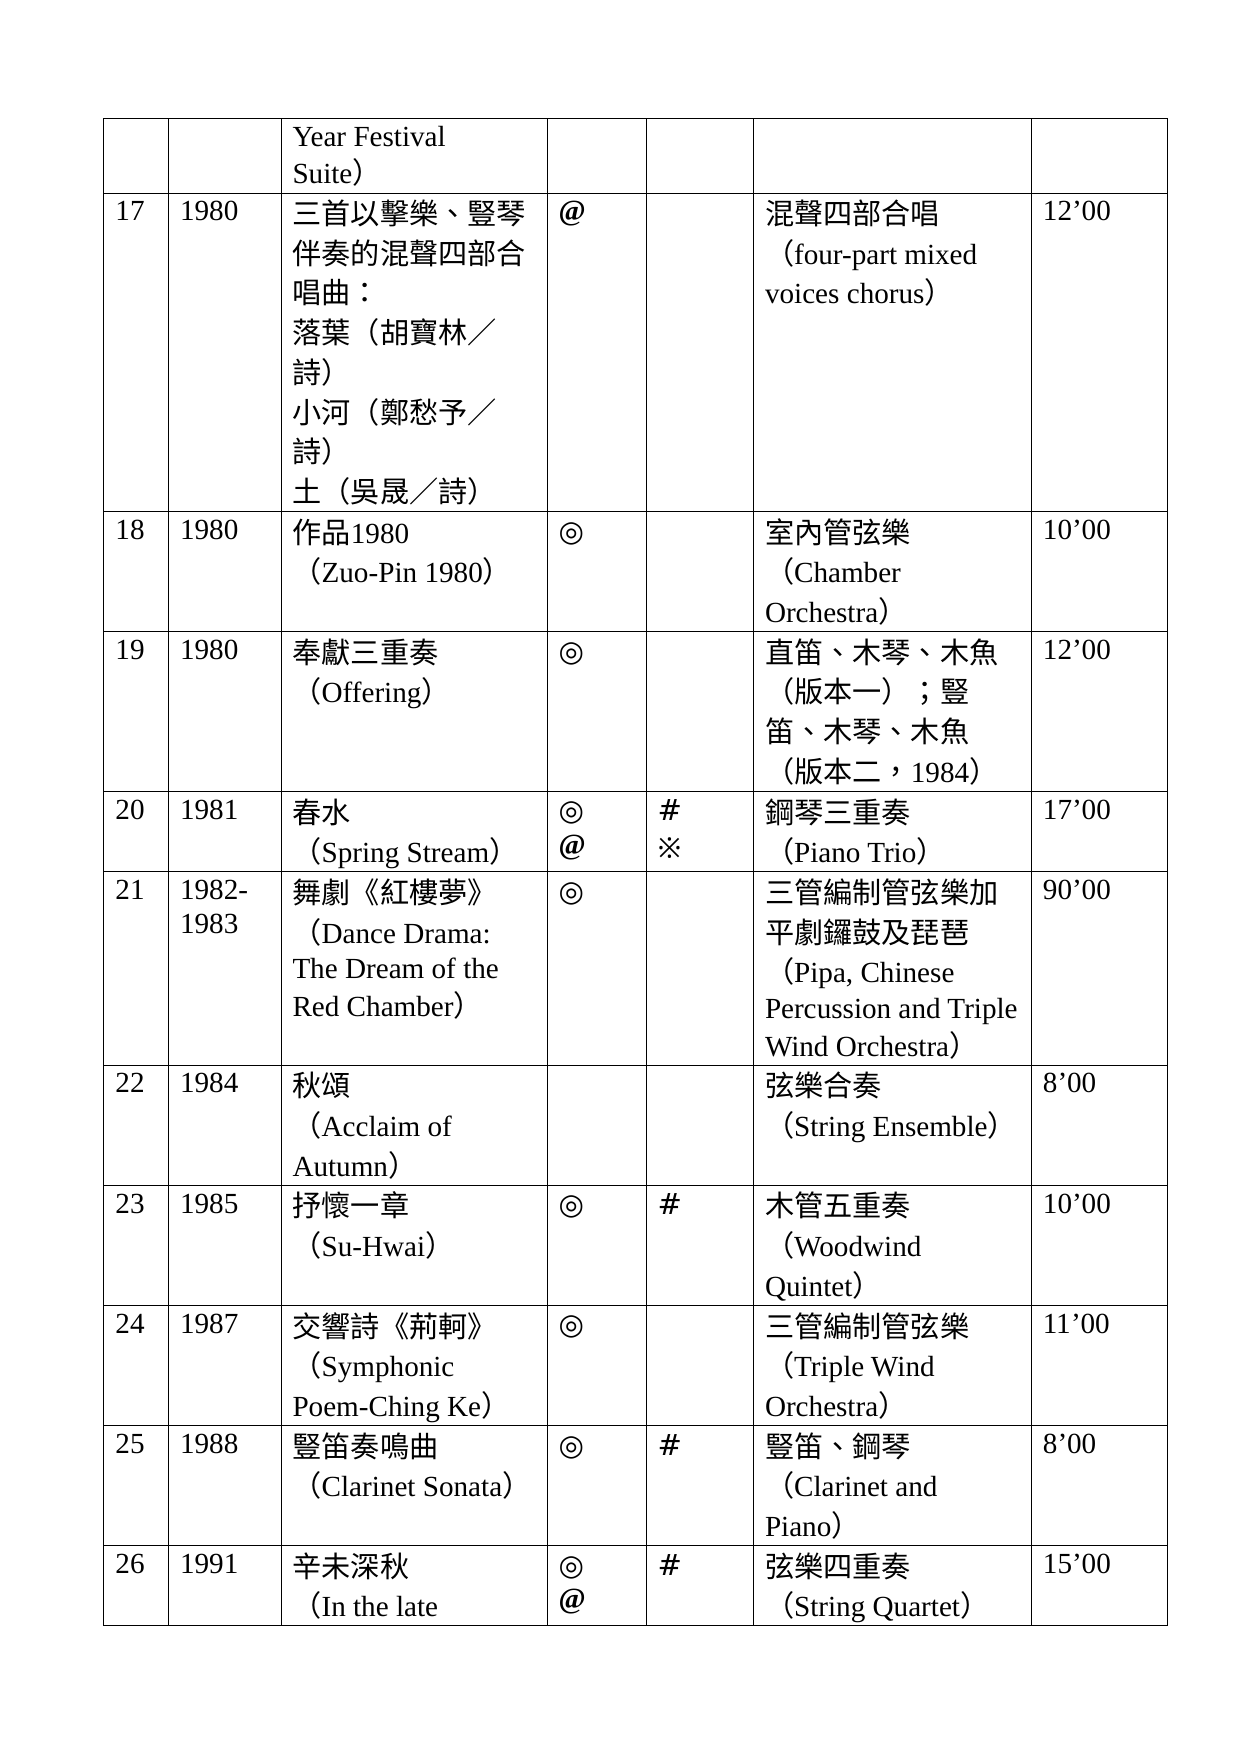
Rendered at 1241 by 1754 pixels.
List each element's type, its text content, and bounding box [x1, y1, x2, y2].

table_cell # [647, 1186, 753, 1305]
table_cell ◎ [548, 1426, 646, 1545]
table_cell 12’00 [1032, 194, 1167, 511]
table_cell ◎ [548, 1186, 646, 1305]
table_cell 19 [104, 632, 168, 791]
table_cell 三首以擊樂、豎琴伴奏的混聲四部合唱曲： 落葉（胡寶林／詩） 小河（鄭愁予／詩） 土（吳晟／詩） [282, 194, 547, 511]
table_cell 1991 [169, 1546, 281, 1625]
table_cell 26 [104, 1546, 168, 1625]
table_cell 弦樂四重奏 （String Quartet） [754, 1546, 1031, 1625]
table_cell 1982-1983 [169, 872, 281, 1064]
table_cell [647, 194, 753, 511]
table_cell ◎ [548, 1306, 646, 1425]
table_cell [104, 119, 168, 192]
table_cell [647, 1066, 753, 1185]
table_cell 1980 [169, 512, 281, 631]
table_cell 抒懷一章 （Su-Hwai） [282, 1186, 547, 1305]
table_cell 18 [104, 512, 168, 631]
table_cell 作品1980 （Zuo-Pin 1980） [282, 512, 547, 631]
table_cell 24 [104, 1306, 168, 1425]
table_cell 1985 [169, 1186, 281, 1305]
table_cell 22 [104, 1066, 168, 1185]
table_cell 17’00 [1032, 792, 1167, 871]
table_cell 8’00 [1032, 1426, 1167, 1545]
table_cell 三管編制管弦樂（Triple Wind Orchestra） [754, 1306, 1031, 1425]
table_cell [548, 119, 646, 192]
table_cell [647, 512, 753, 631]
table_cell ◎ @ [548, 792, 646, 871]
table_cell 12’00 [1032, 632, 1167, 791]
table_cell 11’00 [1032, 1306, 1167, 1425]
table_cell 25 [104, 1426, 168, 1545]
table_cell [548, 1066, 646, 1185]
table_cell 21 [104, 872, 168, 1064]
table_cell 直笛、木琴、木魚（版本一）；豎笛、木琴、木魚（版本二，1984） [754, 632, 1031, 791]
table_cell 室內管弦樂（Chamber Orchestra） [754, 512, 1031, 631]
table_cell 1987 [169, 1306, 281, 1425]
table_cell 17 [104, 194, 168, 511]
table_cell 15’00 [1032, 1546, 1167, 1625]
table_cell [647, 872, 753, 1064]
table_cell 奉獻三重奏 （Offering） [282, 632, 547, 791]
table_cell ◎ [548, 512, 646, 631]
table_cell [647, 632, 753, 791]
table_cell 20 [104, 792, 168, 871]
table_cell 舞劇《紅樓夢》 （Dance Drama: The Dream of the Red Chamber） [282, 872, 547, 1064]
table_cell 1988 [169, 1426, 281, 1545]
table_cell 三管編制管弦樂加平劇鑼鼓及琵琶 （Pipa, Chinese Percussion and Triple Wind Orchestra） [754, 872, 1031, 1064]
table_cell # [647, 1426, 753, 1545]
table_cell ◎ [548, 872, 646, 1064]
table_cell ◎ [548, 632, 646, 791]
table_cell 1980 [169, 194, 281, 511]
table_cell 10’00 [1032, 1186, 1167, 1305]
table_cell 1981 [169, 792, 281, 871]
table_cell [647, 119, 753, 192]
table_cell ◎ @ [548, 1546, 646, 1625]
table_cell 辛未深秋 （In the late [282, 1546, 547, 1625]
table_cell 春水 （Spring Stream） [282, 792, 547, 871]
table_cell 10’00 [1032, 512, 1167, 631]
table_cell 1980 [169, 632, 281, 791]
table_cell 豎笛奏鳴曲 （Clarinet Sonata） [282, 1426, 547, 1545]
table_cell [1032, 119, 1167, 192]
table_cell 8’00 [1032, 1066, 1167, 1185]
table_cell 弦樂合奏 （String Ensemble） [754, 1066, 1031, 1185]
table_cell [169, 119, 281, 192]
table_cell # ※ [647, 792, 753, 871]
table_cell @ [548, 194, 646, 511]
table_cell 秋頌 （Acclaim of Autumn） [282, 1066, 547, 1185]
table_cell 混聲四部合唱（four-part mixed voices chorus） [754, 194, 1031, 511]
table_cell [754, 119, 1031, 192]
table_cell 豎笛、鋼琴 （Clarinet and Piano） [754, 1426, 1031, 1545]
table_cell [647, 1306, 753, 1425]
table_cell 1984 [169, 1066, 281, 1185]
table_cell 23 [104, 1186, 168, 1305]
table_cell 90’00 [1032, 872, 1167, 1064]
table_cell Year Festival Suite） [282, 119, 547, 192]
table_cell 鋼琴三重奏 （Piano Trio） [754, 792, 1031, 871]
table_cell 木管五重奏（Woodwind Quintet） [754, 1186, 1031, 1305]
table_cell 交響詩《荊軻》 （Symphonic Poem-Ching Ke） [282, 1306, 547, 1425]
table_cell # [647, 1546, 753, 1625]
